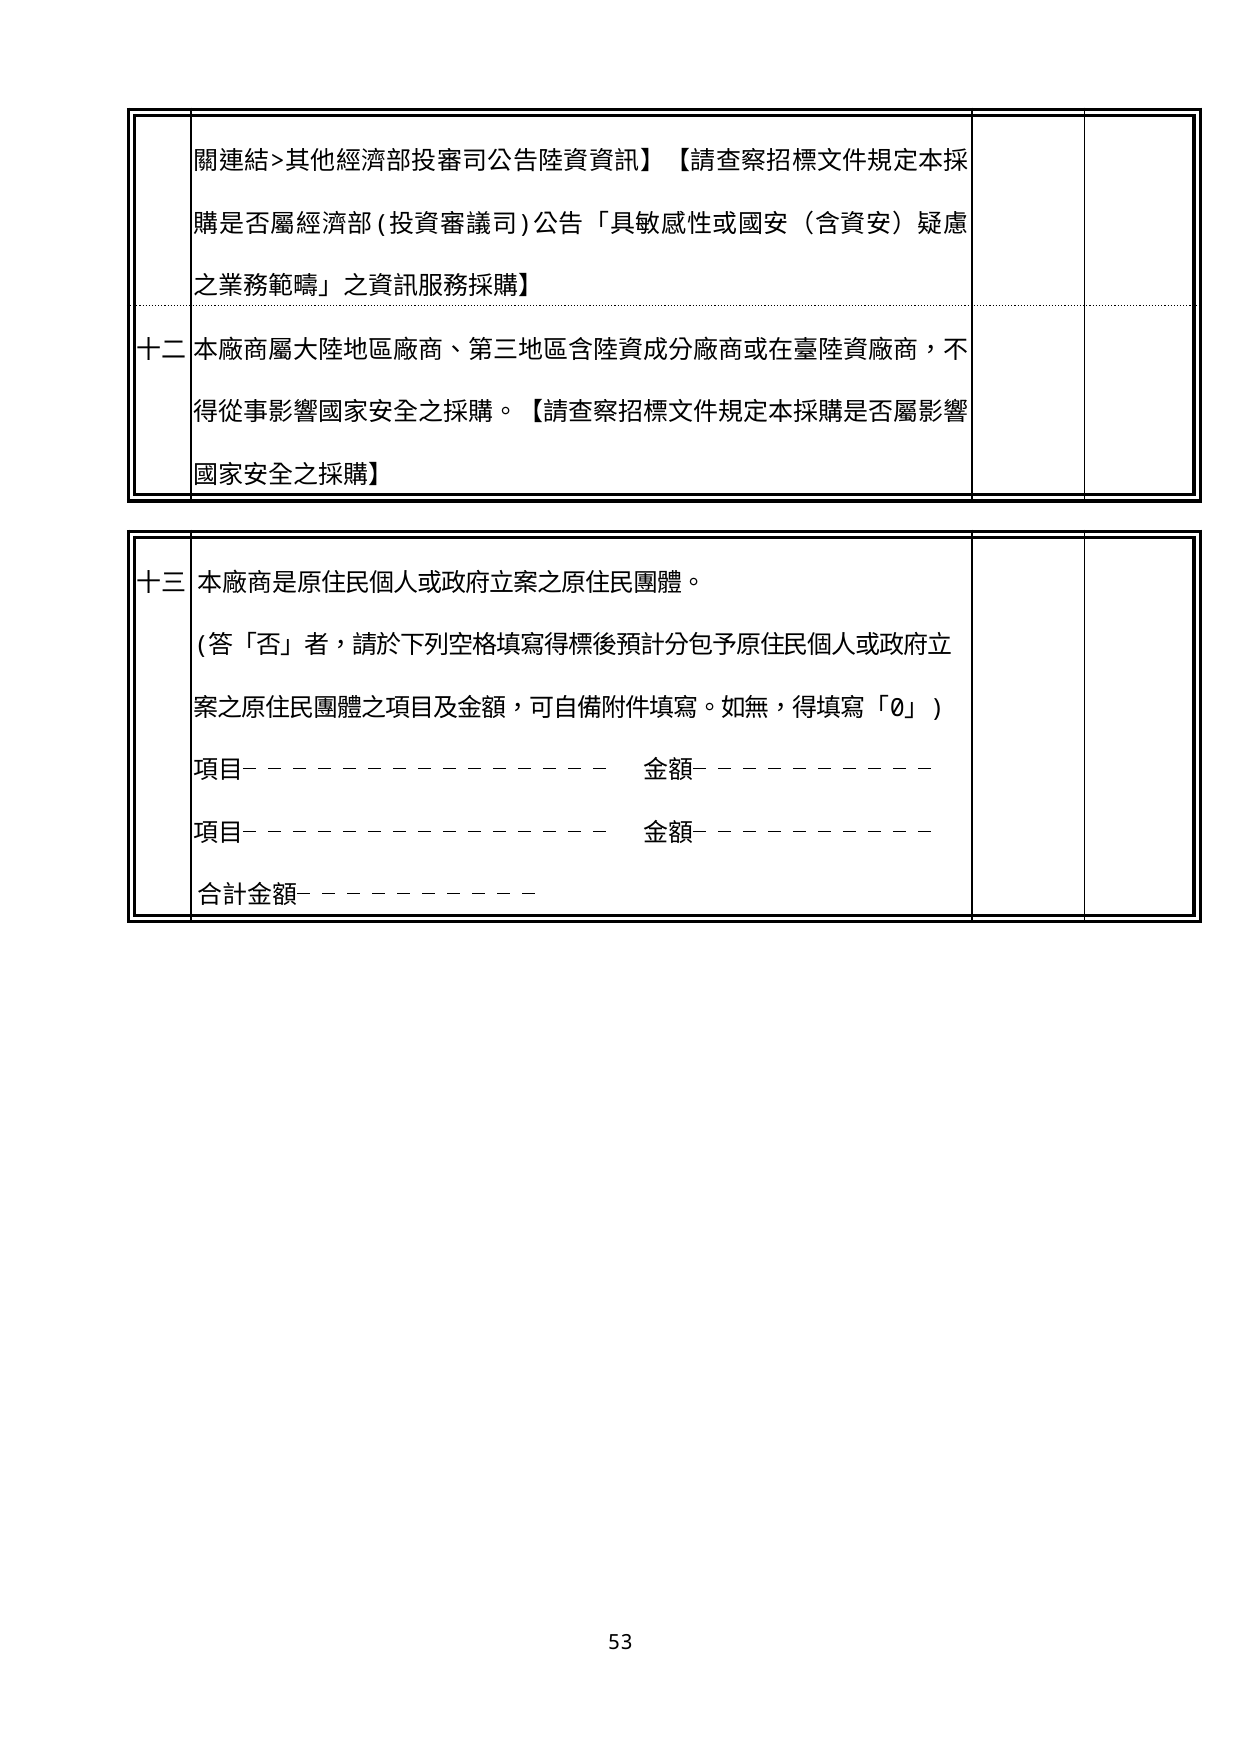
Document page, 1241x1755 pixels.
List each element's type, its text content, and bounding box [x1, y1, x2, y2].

table_header [1085, 539, 1192, 914]
table_cell 本廠商屬大陸地區廠商、第三地區含陸資成分廠商或在臺陸資廠商，不得從事影響國家安全之採購。【請查察招標文件規定本採購是否屬影響國家安全之採購】 [192, 305, 971, 493]
table_header 本廠商是原住民個人或政府立案之原住民團體。 (答「否」者，請於下列空格填寫得標後預計分包予原住民個人或政府立案之原住民團體之項目及金額，可自備附件填寫。如無，得填寫「0」) 項目╴╴╴╴╴╴╴╴╴╴╴╴╴╴╴ 金額╴╴╴╴╴╴╴╴╴╴ 項目╴╴╴╴╴╴╴╴╴╴╴╴╴╴╴ 金額╴╴╴╴╴╴╴╴╴╴ 合計金額╴╴╴╴╴╴╴╴╴╴ [192, 539, 971, 914]
table_header [1085, 111, 1197, 304]
table_header [1085, 117, 1192, 304]
table_header 十三 [132, 533, 190, 914]
table_header [973, 539, 1084, 914]
table_header [973, 117, 1084, 304]
table_cell 十二 [136, 305, 190, 493]
table_header [132, 111, 190, 304]
table_header [1085, 533, 1197, 914]
table_header 關連結>其他經濟部投審司公告陸資資訊】【請查察招標文件規定本採購是否屬經濟部(投資審議司)公告「具敏感性或國安（含資安）疑慮之業務範疇」之資訊服務採購】 [192, 117, 971, 304]
table_cell [973, 305, 1084, 493]
table_cell [1085, 305, 1192, 493]
